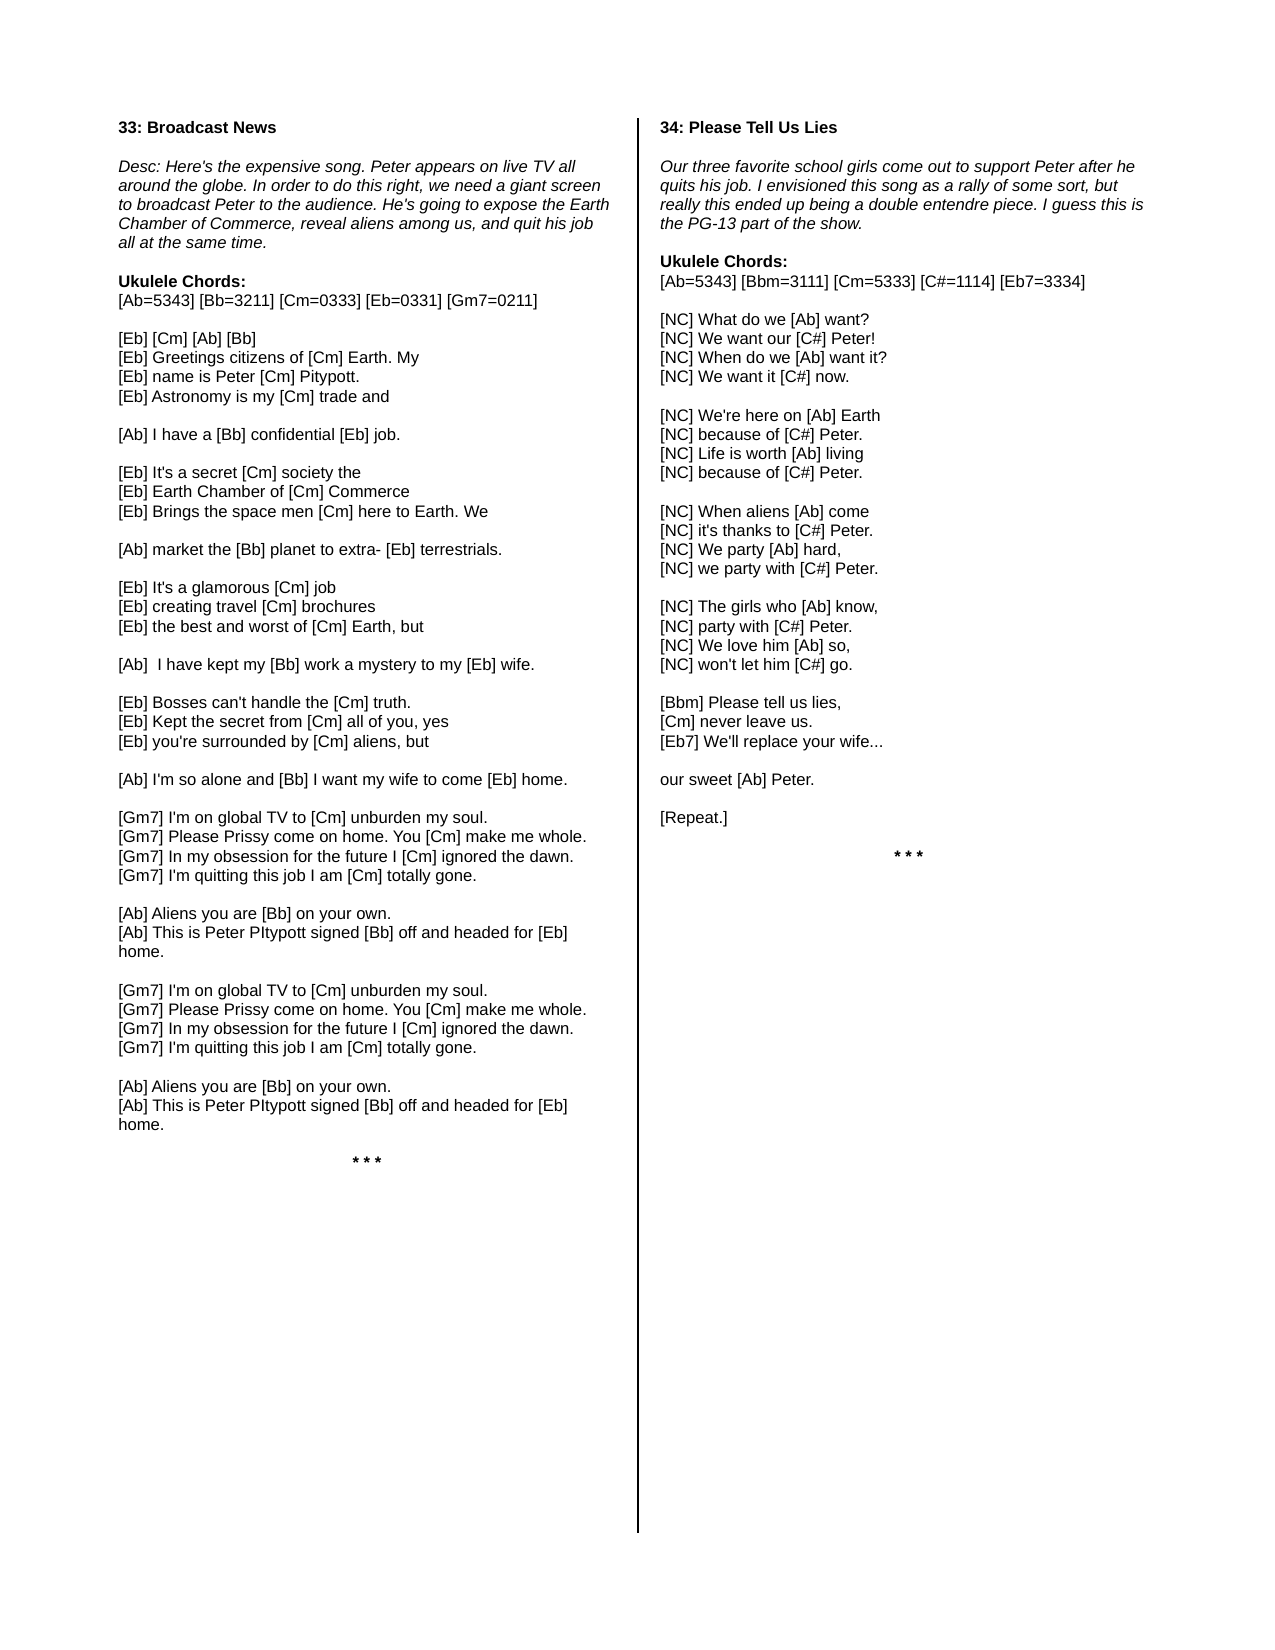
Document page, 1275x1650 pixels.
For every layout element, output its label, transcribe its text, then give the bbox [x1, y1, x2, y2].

text [Eb] the best and worst of [Cm] Earth, but [118, 616, 615, 636]
text [NC] What do we [Ab] want? [660, 310, 1157, 329]
text [NC] won't let him [C#] go. [660, 655, 1157, 674]
text [Ab] I'm so alone and [Bb] I want my wife to come [Eb] home. [118, 770, 615, 789]
text 33: Broadcast News [118, 118, 615, 137]
text [NC] We party [Ab] hard, [660, 540, 1157, 559]
text Our three favorite school girls come out to support Peter after he quits his job. I envisioned this song as a rally of some sort, but really this ended up being a double entendre piece. I guess this is the PG-13 part of the show. [660, 156, 1157, 233]
text [Bbm] Please tell us lies, [660, 693, 1157, 712]
text [Eb] It's a glamorous [Cm] job [118, 578, 615, 597]
text [Eb7] We'll replace your wife... [660, 731, 1157, 751]
text Ukulele Chords: [118, 271, 615, 291]
text [Eb] Kept the secret from [Cm] all of you, yes [118, 712, 615, 731]
text [Gm7] I'm on global TV to [Cm] unburden my soul. [118, 808, 615, 827]
text [Ab] Aliens you are [Bb] on your own. [118, 904, 615, 923]
text [NC] When do we [Ab] want it? [660, 348, 1157, 367]
text [Gm7] In my obsession for the future I [Cm] ignored the dawn. [118, 846, 615, 866]
text [Ab] Aliens you are [Bb] on your own. [118, 1076, 615, 1096]
text [Ab] This is Peter PItypott signed [Bb] off and headed for [Eb] home. [118, 1096, 615, 1134]
text our sweet [Ab] Peter. [660, 770, 1157, 789]
text [NC] it's thanks to [C#] Peter. [660, 521, 1157, 540]
text [NC] We love him [Ab] so, [660, 636, 1157, 655]
text [Eb] [Cm] [Ab] [Bb] [118, 329, 615, 348]
text [NC] because of [C#] Peter. [660, 425, 1157, 444]
text [Gm7] Please Prissy come on home. You [Cm] make me whole. [118, 1000, 615, 1019]
text [Eb] name is Peter [Cm] Pitypott. [118, 367, 615, 386]
text [Gm7] I'm on global TV to [Cm] unburden my soul. [118, 981, 615, 1000]
text [Repeat.] [660, 808, 1157, 827]
text [Eb] Brings the space men [Cm] here to Earth. We [118, 501, 615, 521]
text [Cm] never leave us. [660, 712, 1157, 731]
text [Ab=5343] [Bbm=3111] [Cm=5333] [C#=1114] [Eb7=3334] [660, 271, 1157, 291]
text [Gm7] I'm quitting this job I am [Cm] totally gone. [118, 866, 615, 885]
text [Gm7] I'm quitting this job I am [Cm] totally gone. [118, 1038, 615, 1057]
text [NC] We want it [C#] now. [660, 367, 1157, 386]
text 34: Please Tell Us Lies [660, 118, 1157, 137]
text [Eb] creating travel [Cm] brochures [118, 597, 615, 616]
text * * * [118, 1153, 615, 1172]
text [NC] The girls who [Ab] know, [660, 597, 1157, 616]
text [Ab] I have kept my [Bb] work a mystery to my [Eb] wife. [118, 655, 615, 674]
text [NC] Life is worth [Ab] living [660, 444, 1157, 463]
text [NC] because of [C#] Peter. [660, 463, 1157, 482]
text [Ab] I have a [Bb] confidential [Eb] job. [118, 425, 615, 444]
text [Eb] you're surrounded by [Cm] aliens, but [118, 731, 615, 751]
text [Ab=5343] [Bb=3211] [Cm=0333] [Eb=0331] [Gm7=0211] [118, 291, 615, 310]
text [NC] we party with [C#] Peter. [660, 559, 1157, 578]
text [Ab] market the [Bb] planet to extra- [Eb] terrestrials. [118, 540, 615, 559]
text * * * [660, 846, 1157, 866]
text [NC] party with [C#] Peter. [660, 616, 1157, 636]
text Desc: Here's the expensive song. Peter appears on live TV all around the globe. In order to do this right, we need a giant screen to broadcast Peter to the audience. He's going to expose the Earth Chamber of Commerce, reveal aliens among us, and quit his job all at the same time. [118, 156, 615, 252]
text [NC] We're here on [Ab] Earth [660, 406, 1157, 425]
text [Ab] This is Peter PItypott signed [Bb] off and headed for [Eb] home. [118, 923, 615, 961]
text [Gm7] Please Prissy come on home. You [Cm] make me whole. [118, 827, 615, 846]
text [Eb] It's a secret [Cm] society the [118, 463, 615, 482]
text [Eb] Earth Chamber of [Cm] Commerce [118, 482, 615, 501]
text [NC] When aliens [Ab] come [660, 501, 1157, 521]
text [Gm7] In my obsession for the future I [Cm] ignored the dawn. [118, 1019, 615, 1038]
text [NC] We want our [C#] Peter! [660, 329, 1157, 348]
text [Eb] Astronomy is my [Cm] trade and [118, 386, 615, 406]
text [Eb] Bosses can't handle the [Cm] truth. [118, 693, 615, 712]
text [Eb] Greetings citizens of [Cm] Earth. My [118, 348, 615, 367]
text Ukulele Chords: [660, 252, 1157, 271]
